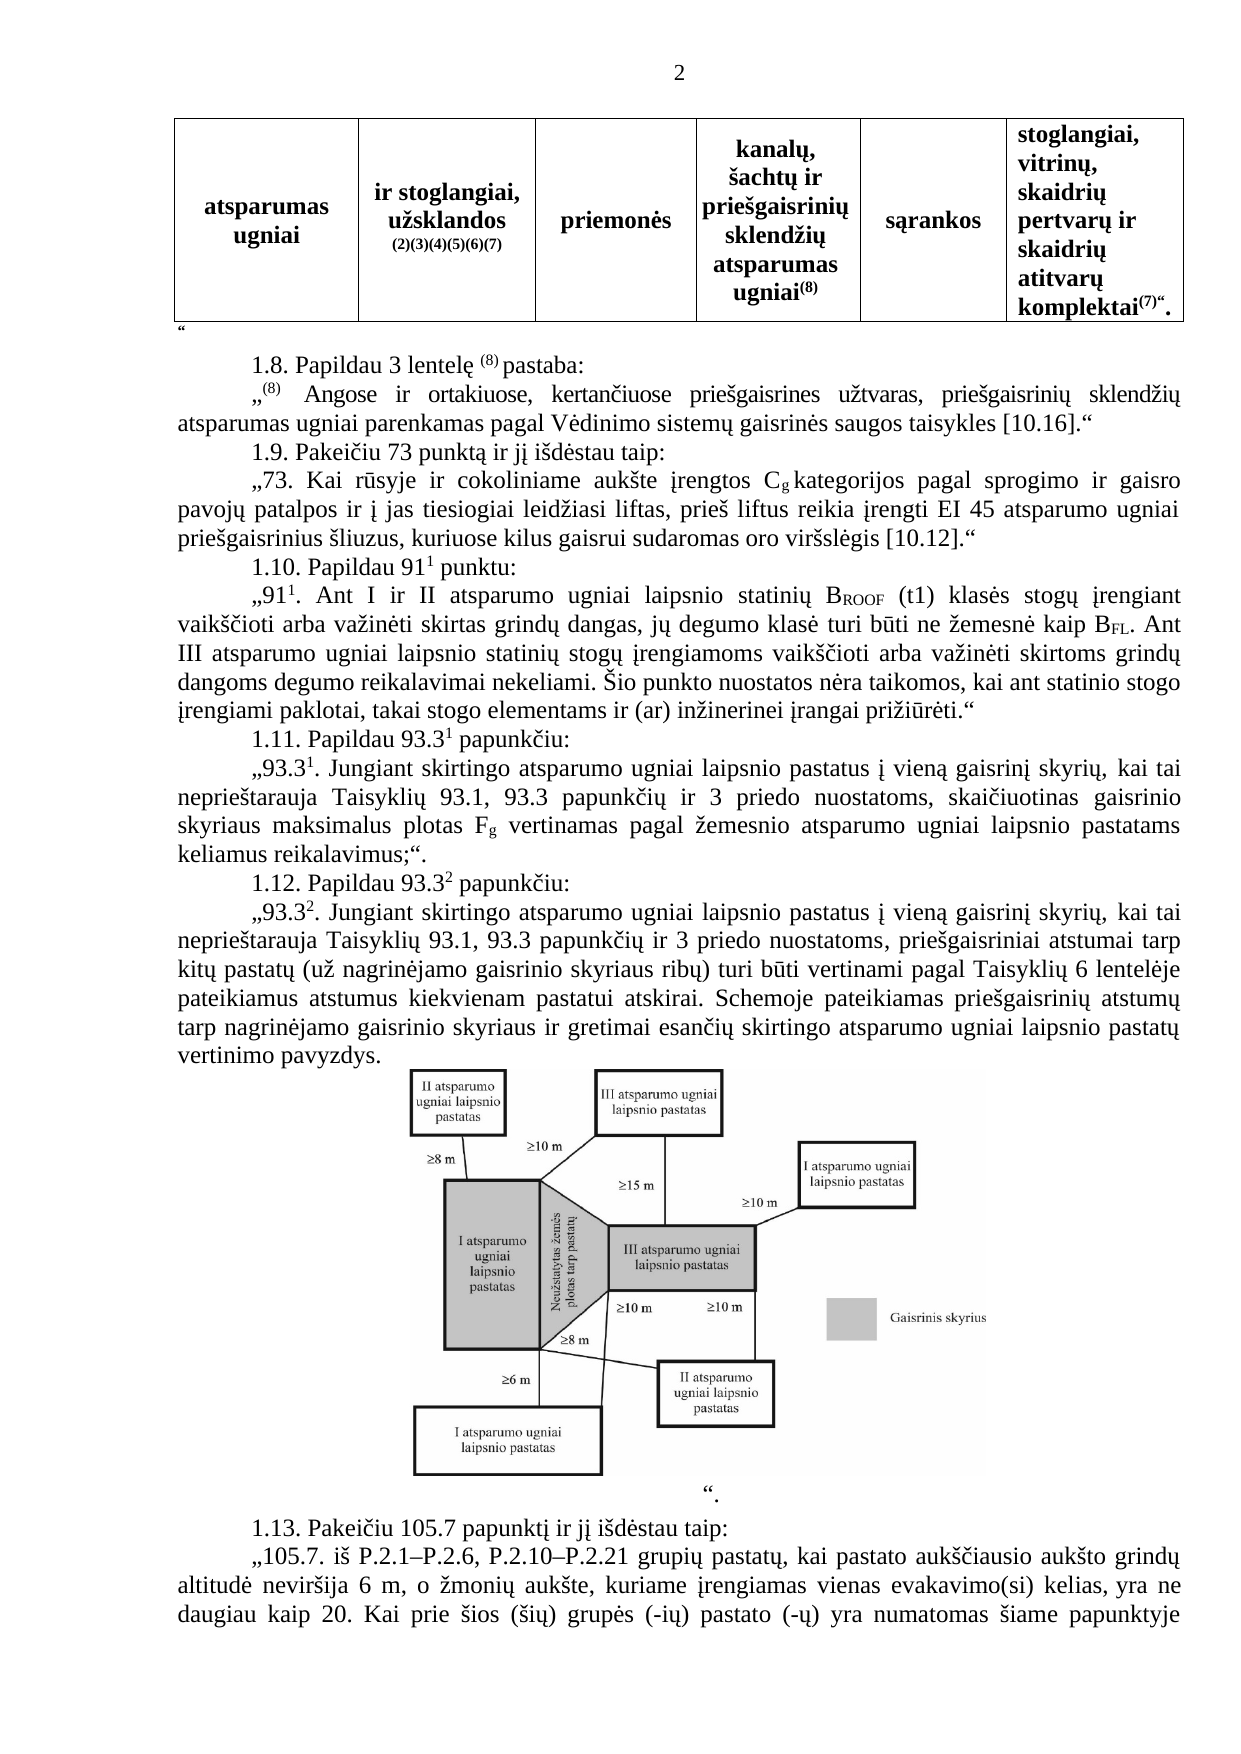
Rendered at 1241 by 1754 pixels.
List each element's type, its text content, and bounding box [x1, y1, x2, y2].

text „73. Kai rūsyje ir cokoliniame aukšte įrengtos Cg kategorijos pagal sprogimo ir gaisro pavojų patalpos ir į jas tiesiogiai leidžiasi liftas, prieš liftus reikia įrengti EI 45 atsparumo ugniai priešgaisrinius šliuzus, kuriuose kilus gaisrui sudaromas oro viršslėgis [10.12].“ [177, 465, 1181, 552]
table_header kanalų, šachtų ir priešgaisrinių sklendžių atsparumas ugniai(8) [697, 119, 860, 321]
table_header stoglangiai, vitrinų, skaidrių pertvarų ir skaidrių atitvarų komplektai(7)“. [1007, 119, 1183, 321]
text 1.8. Papildau 3 lentelę (8) pastaba: [177, 350, 1181, 379]
text 1.11. Papildau 93.31 papunkčiu: [177, 724, 1181, 753]
table_header priemonės [536, 119, 696, 321]
table_header ir stoglangiai, užsklandos (2)(3)(4)(5)(6)(7) [359, 119, 535, 321]
text „93.32. Jungiant skirtingo atsparumo ugniai laipsnio pastatus į vieną gaisrinį skyrių, kai tai neprieštarauja Taisyklių 93.1, 93.3 papunkčių ir 3 priedo nuostatoms, priešgaisriniai atstumai tarp kitų pastatų (už nagrinėjamo gaisrinio skyriaus ribų) turi būti vertinami pagal Taisyklių 6 lentelėje pateikiamus atstumus kiekvienam pastatui atskirai. Schemoje pateikiamas priešgaisrinių atstumų tarp nagrinėjamo gaisrinio skyriaus ir gretimai esančių skirtingo atsparumo ugniai laipsnio pastatų vertinimo pavyzdys. [177, 897, 1181, 1069]
table_header atsparumas ugniai [175, 119, 358, 321]
text „105.7. iš P.2.1–P.2.6, P.2.10–P.2.21 grupių pastatų, kai pastato aukščiausio aukšto grindų altitudė neviršija 6 m, o žmonių aukšte, kuriame įrengiamas vienas evakavimo(si) kelias, yra ne daugiau kaip 20. Kai prie šios (šių) grupės (-ių) pastato (-ų) yra numatomas šiame papunktyje [177, 1541, 1181, 1628]
text 1.13. Pakeičiu 105.7 papunktį ir jį išdėstau taip: [177, 1513, 1181, 1541]
text „(8) Angose ir ortakiuose, kertančiuose priešgaisrines užtvaras, priešgaisrinių sklendžių atsparumas ugniai parenkamas pagal Vėdinimo sistemų gaisrinės saugos taisykles [10.16].“ [177, 379, 1181, 437]
text “. [177, 1479, 1181, 1508]
table_header sąrankos [861, 119, 1006, 321]
text 1.10. Papildau 911 punktu: [177, 552, 1181, 580]
text „911. Ant I ir II atsparumo ugniai laipsnio statinių BROOF (t1) klasės stogų įrengiant vaikščioti arba važinėti skirtas grindų dangas, jų degumo klasė turi būti ne žemesnė kaip BFL. Ant III atsparumo ugniai laipsnio statinių stogų įrengiamoms vaikščioti arba važinėti skirtoms grindų dangoms degumo reikalavimai nekeliami. Šio punkto nuostatos nėra taikomos, kai ant statinio stogo įrengiami paklotai, takai stogo elementams ir (ar) inžinerinei įrangai prižiūrėti.“ [177, 580, 1181, 724]
text 1.9. Pakeičiu 73 punktą ir jį išdėstau taip: [177, 437, 1181, 465]
text 1.12. Papildau 93.32 papunkčiu: [177, 868, 1181, 897]
text “ [177, 322, 1181, 350]
text „93.31. Jungiant skirtingo atsparumo ugniai laipsnio pastatus į vieną gaisrinį skyrių, kai tai neprieštarauja Taisyklių 93.1, 93.3 papunkčių ir 3 priedo nuostatoms, skaičiuotinas gaisrinio skyriaus maksimalus plotas Fg vertinamas pagal žemesnio atsparumo ugniai laipsnio pastatams keliamus reikalavimus;“. [177, 753, 1181, 868]
